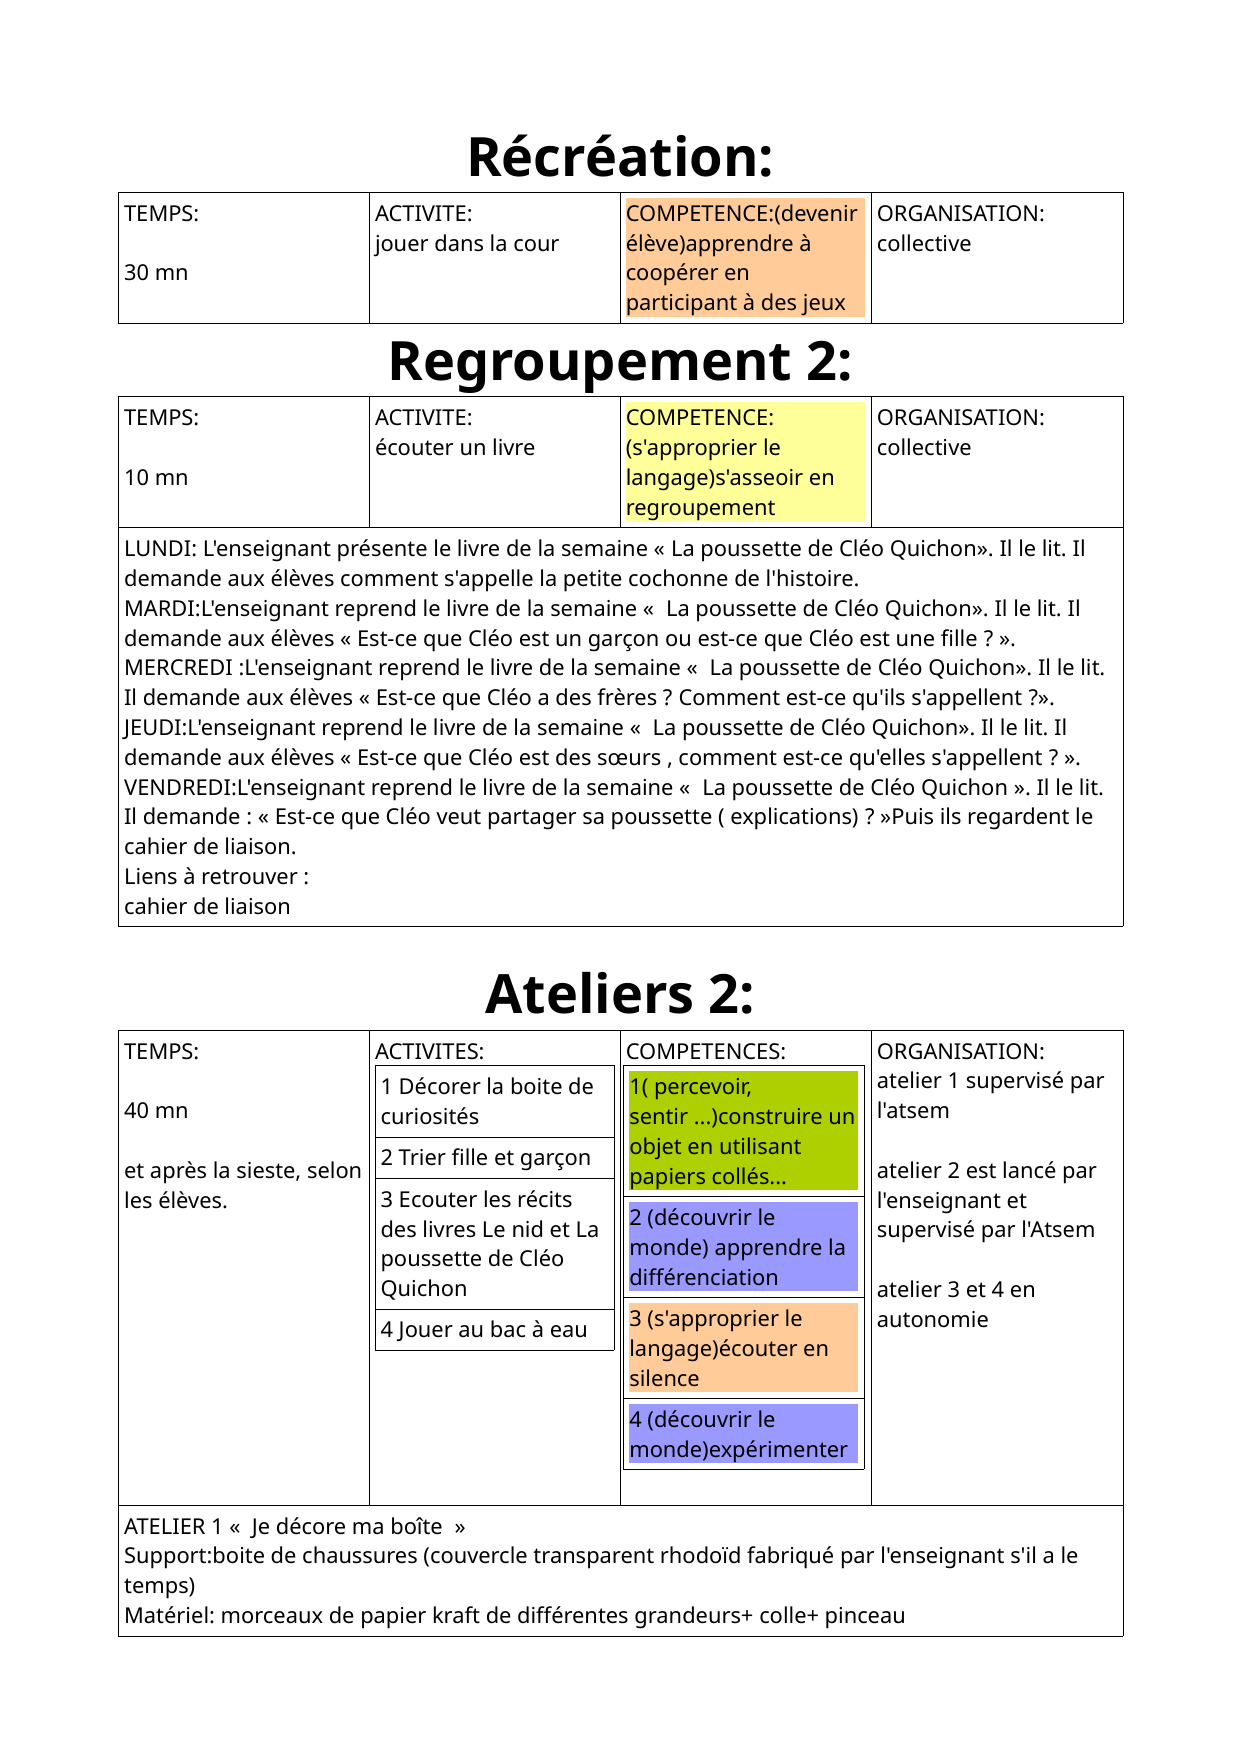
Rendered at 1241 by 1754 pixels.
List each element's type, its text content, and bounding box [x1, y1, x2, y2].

table_header ATELIER 1 « Je décore ma boîte » Support:boite de chaussures (couvercle transparent rhodoïd fabriqué par l'enseignant s'il a le temps) Matériel: morceaux de papier kraft de différentes grandeurs+ colle+ pinceau [119, 1506, 1123, 1636]
table_cell 2 Trier fille et garçon [376, 1138, 614, 1178]
table_cell 2 (découvrir le monde) apprendre la différenciation [624, 1197, 864, 1297]
table_cell 4 (découvrir le monde)expérimenter [624, 1399, 864, 1469]
table_header COMPETENCES: [621, 1031, 871, 1505]
table_cell 4 Jouer au bac à eau [376, 1310, 614, 1350]
table_header LUNDI: L'enseignant présente le livre de la semaine « La poussette de Cléo Quichon». Il le lit. Il demande aux élèves comment s'appelle la petite cochonne de l'histoire. MARDI:L'enseignant reprend le livre de la semaine « La poussette de Cléo Quichon». Il le lit. Il demande aux élèves « Est-ce que Cléo est un garçon ou est-ce que Cléo est une fille ? ». MERCREDI :L'enseignant reprend le livre de la semaine « La poussette de Cléo Quichon». Il le lit. Il demande aux élèves « Est-ce que Cléo a des frères ? Comment est-ce qu'ils s'appellent ?». JEUDI:L'enseignant reprend le livre de la semaine « La poussette de Cléo Quichon». Il le lit. Il demande aux élèves « Est-ce que Cléo est des sœurs , comment est-ce qu'elles s'appellent ? ». VENDREDI:L'enseignant reprend le livre de la semaine « La poussette de Cléo Quichon ». Il le lit. Il demande : « Est-ce que Cléo veut partager sa poussette ( explications) ? »Puis ils regardent le cahier de liaison. Liens à retrouver : cahier de liaison [119, 528, 1123, 926]
table_header COMPETENCE:(s'approprier le langage)s'asseoir en regroupement [621, 397, 871, 527]
table_header ACTIVITE: écouter un livre [370, 397, 620, 527]
table_header COMPETENCE:(devenir élève)apprendre à coopérer en participant à des jeux [621, 193, 871, 323]
text Récréation: [118, 118, 1122, 192]
table_header ACTIVITES: [370, 1031, 620, 1505]
table_header 1( percevoir, sentir ...)construire un objet en utilisant papiers collés... [624, 1066, 864, 1196]
table_header 1 Décorer la boite de curiosités [376, 1066, 614, 1137]
text Regroupement 2: [118, 324, 1122, 396]
table_header ORGANISATION: atelier 1 supervisé par l'atsem atelier 2 est lancé par l'enseignant et supervisé par l'Atsem atelier 3 et 4 en autonomie [872, 1031, 1123, 1505]
table_cell 3 Ecouter les récits des livres Le nid et La poussette de Cléo Quichon [376, 1179, 614, 1309]
table_header ACTIVITE: jouer dans la cour [370, 193, 620, 323]
table_header TEMPS: 40 mn et après la sieste, selon les élèves. [119, 1031, 369, 1505]
text Ateliers 2: [118, 956, 1122, 1030]
table_header ORGANISATION: collective [872, 397, 1123, 527]
table_header TEMPS: 10 mn [119, 397, 369, 527]
table_cell 3 (s'approprier le langage)écouter en silence [624, 1298, 864, 1398]
table_header TEMPS: 30 mn [119, 193, 369, 323]
table_header ORGANISATION: collective [872, 193, 1123, 323]
